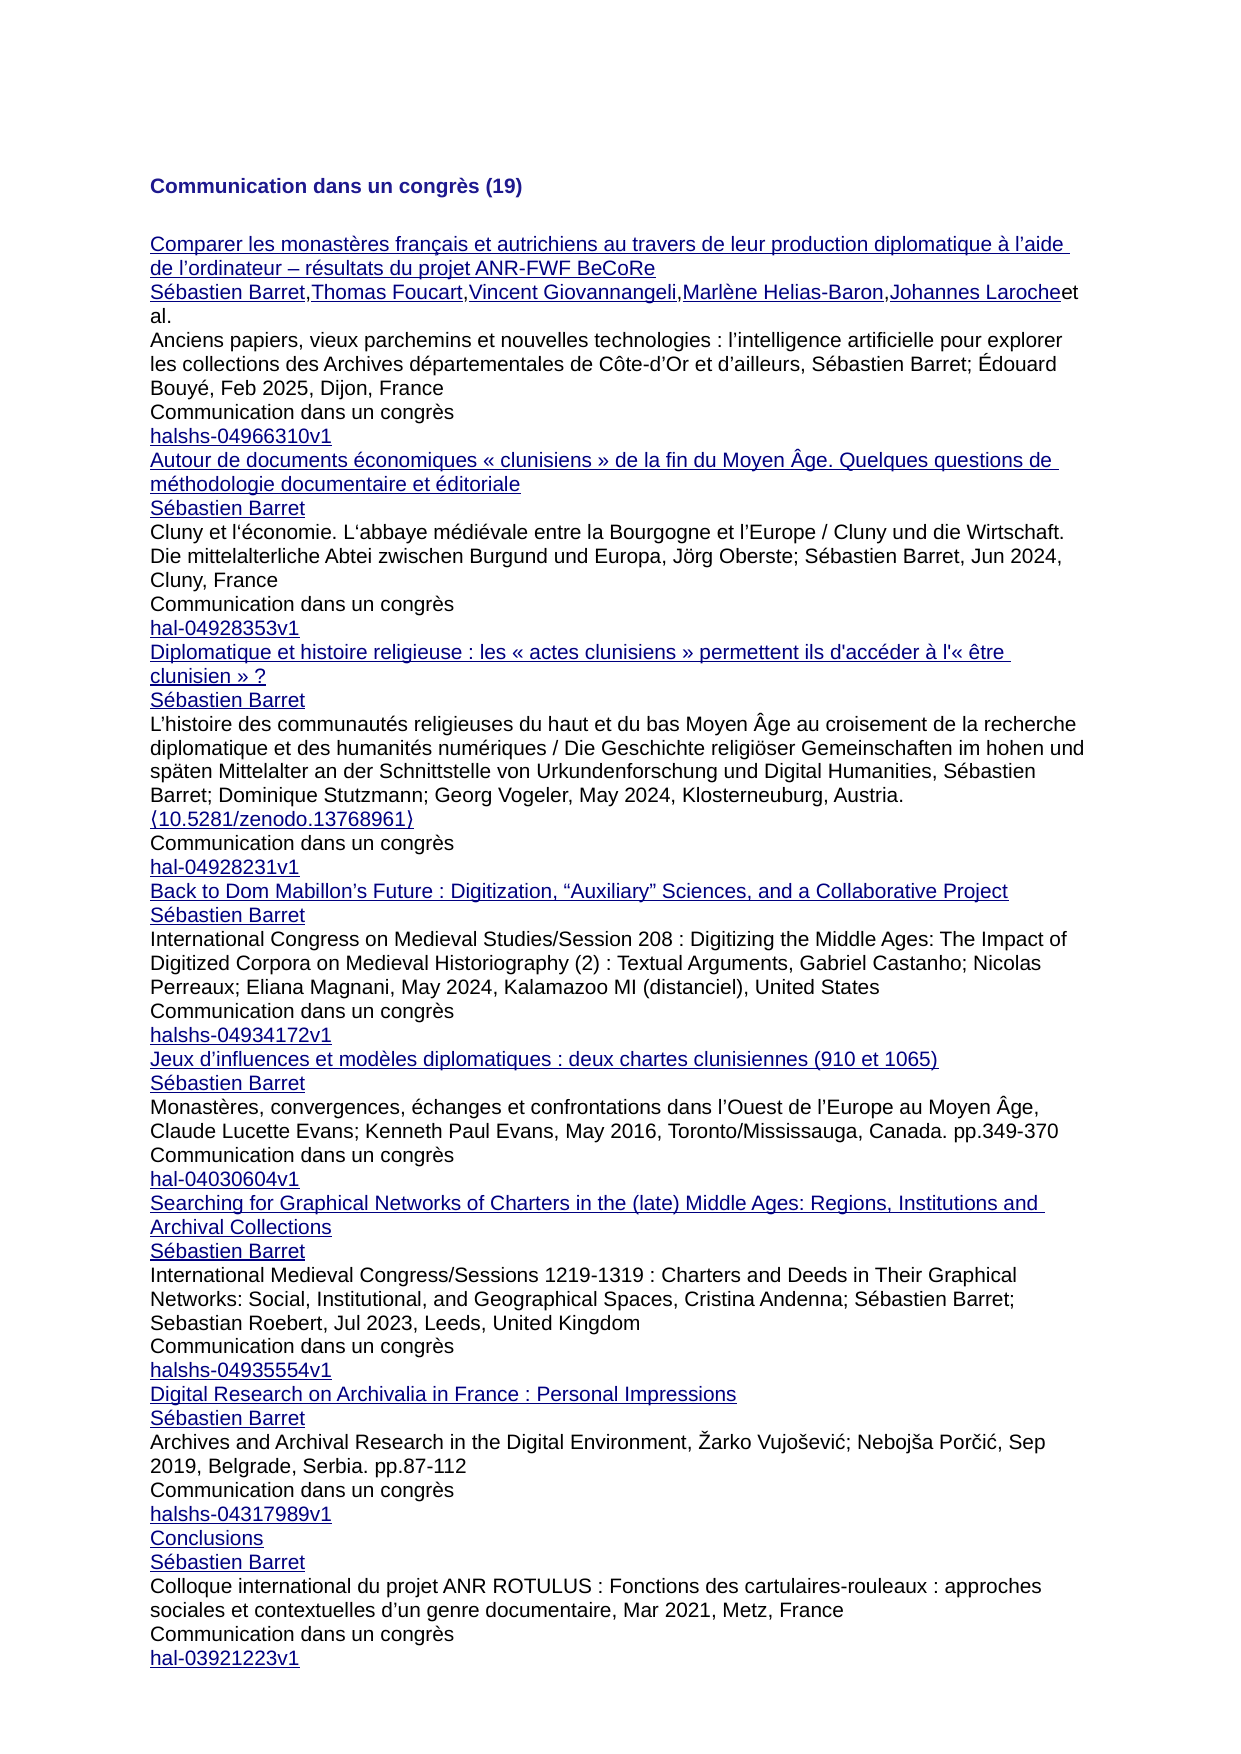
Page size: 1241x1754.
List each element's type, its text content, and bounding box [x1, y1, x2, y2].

table_header Comparer les monastères français et autrichiens au travers de leur production diplomatique à l’aide de l’ordinateur – résultats du projet ANR-FWF BeCoRe Sébastien Barret,Thomas Foucart,Vincent Giovannangeli,Marlène Helias-Baron,Johannes Larocheet al. Anciens papiers, vieux parchemins et nouvelles technologies : l’intelligence artificielle pour explorer les collections des Archives départementales de Côte-d’Or et d’ailleurs, Sébastien Barret; Édouard Bouyé, Feb 2025, Dijon, France Communication dans un congrès halshs-04966310v1 [150, 232, 1090, 448]
table_cell Autour de documents économiques « clunisiens » de la fin du Moyen Âge. Quelques questions de méthodologie documentaire et éditoriale Sébastien Barret Cluny et l‘économie. L‘abbaye médiévale entre la Bourgogne et l’Europe / Cluny und die Wirtschaft. Die mittelalterliche Abtei zwischen Burgund und Europa, Jörg Oberste; Sébastien Barret, Jun 2024, Cluny, France Communication dans un congrès hal-04928353v1 [150, 448, 1090, 639]
table_cell Searching for Graphical Networks of Charters in the (late) Middle Ages: Regions, Institutions and Archival Collections Sébastien Barret International Medieval Congress/Sessions 1219-1319 : Charters and Deeds in Their Graphical Networks: Social, Institutional, and Geographical Spaces, Cristina Andenna; Sébastien Barret; Sebastian Roebert, Jul 2023, Leeds, United Kingdom Communication dans un congrès halshs-04935554v1 [150, 1191, 1090, 1382]
subtitle Communication dans un congrès (19) [150, 174, 1090, 198]
table_cell Back to Dom Mabillon’s Future : Digitization, “Auxiliary” Sciences, and a Collaborative Project Sébastien Barret International Congress on Medieval Studies/Session 208 : Digitizing the Middle Ages: The Impact of Digitized Corpora on Medieval Historiography (2) : Textual Arguments, Gabriel Castanho; Nicolas Perreaux; Eliana Magnani, May 2024, Kalamazoo MI (distanciel), United States Communication dans un congrès halshs-04934172v1 [150, 879, 1090, 1047]
table_cell Conclusions Sébastien Barret Colloque international du projet ANR ROTULUS : Fonctions des cartulaires-rouleaux : approches sociales et contextuelles d’un genre documentaire, Mar 2021, Metz, France Communication dans un congrès hal-03921223v1 [150, 1526, 1090, 1670]
table_cell Diplomatique et histoire religieuse : les « actes clunisiens » permettent ils d'accéder à l'« être clunisien » ? Sébastien Barret L’histoire des communautés religieuses du haut et du bas Moyen Âge au croisement de la recherche diplomatique et des humanités numériques / Die Geschichte religiöser Gemeinschaften im hohen und späten Mittelalter an der Schnittstelle von Urkundenforschung und Digital Humanities, Sébastien Barret; Dominique Stutzmann; Georg Vogeler, May 2024, Klosterneuburg, Austria. ⟨10.5281/zenodo.13768961⟩ Communication dans un congrès hal-04928231v1 [150, 640, 1090, 879]
table_cell Jeux d’influences et modèles diplomatiques : deux chartes clunisiennes (910 et 1065) Sébastien Barret Monastères, convergences, échanges et confrontations dans l’Ouest de l’Europe au Moyen Âge, Claude Lucette Evans; Kenneth Paul Evans, May 2016, Toronto/Mississauga, Canada. pp.349-370 Communication dans un congrès hal-04030604v1 [150, 1047, 1090, 1191]
table_cell Digital Research on Archivalia in France : Personal Impressions Sébastien Barret Archives and Archival Research in the Digital Environment, Žarko Vujošević; Nebojša Porčić, Sep 2019, Belgrade, Serbia. pp.87-112 Communication dans un congrès halshs-04317989v1 [150, 1382, 1090, 1526]
